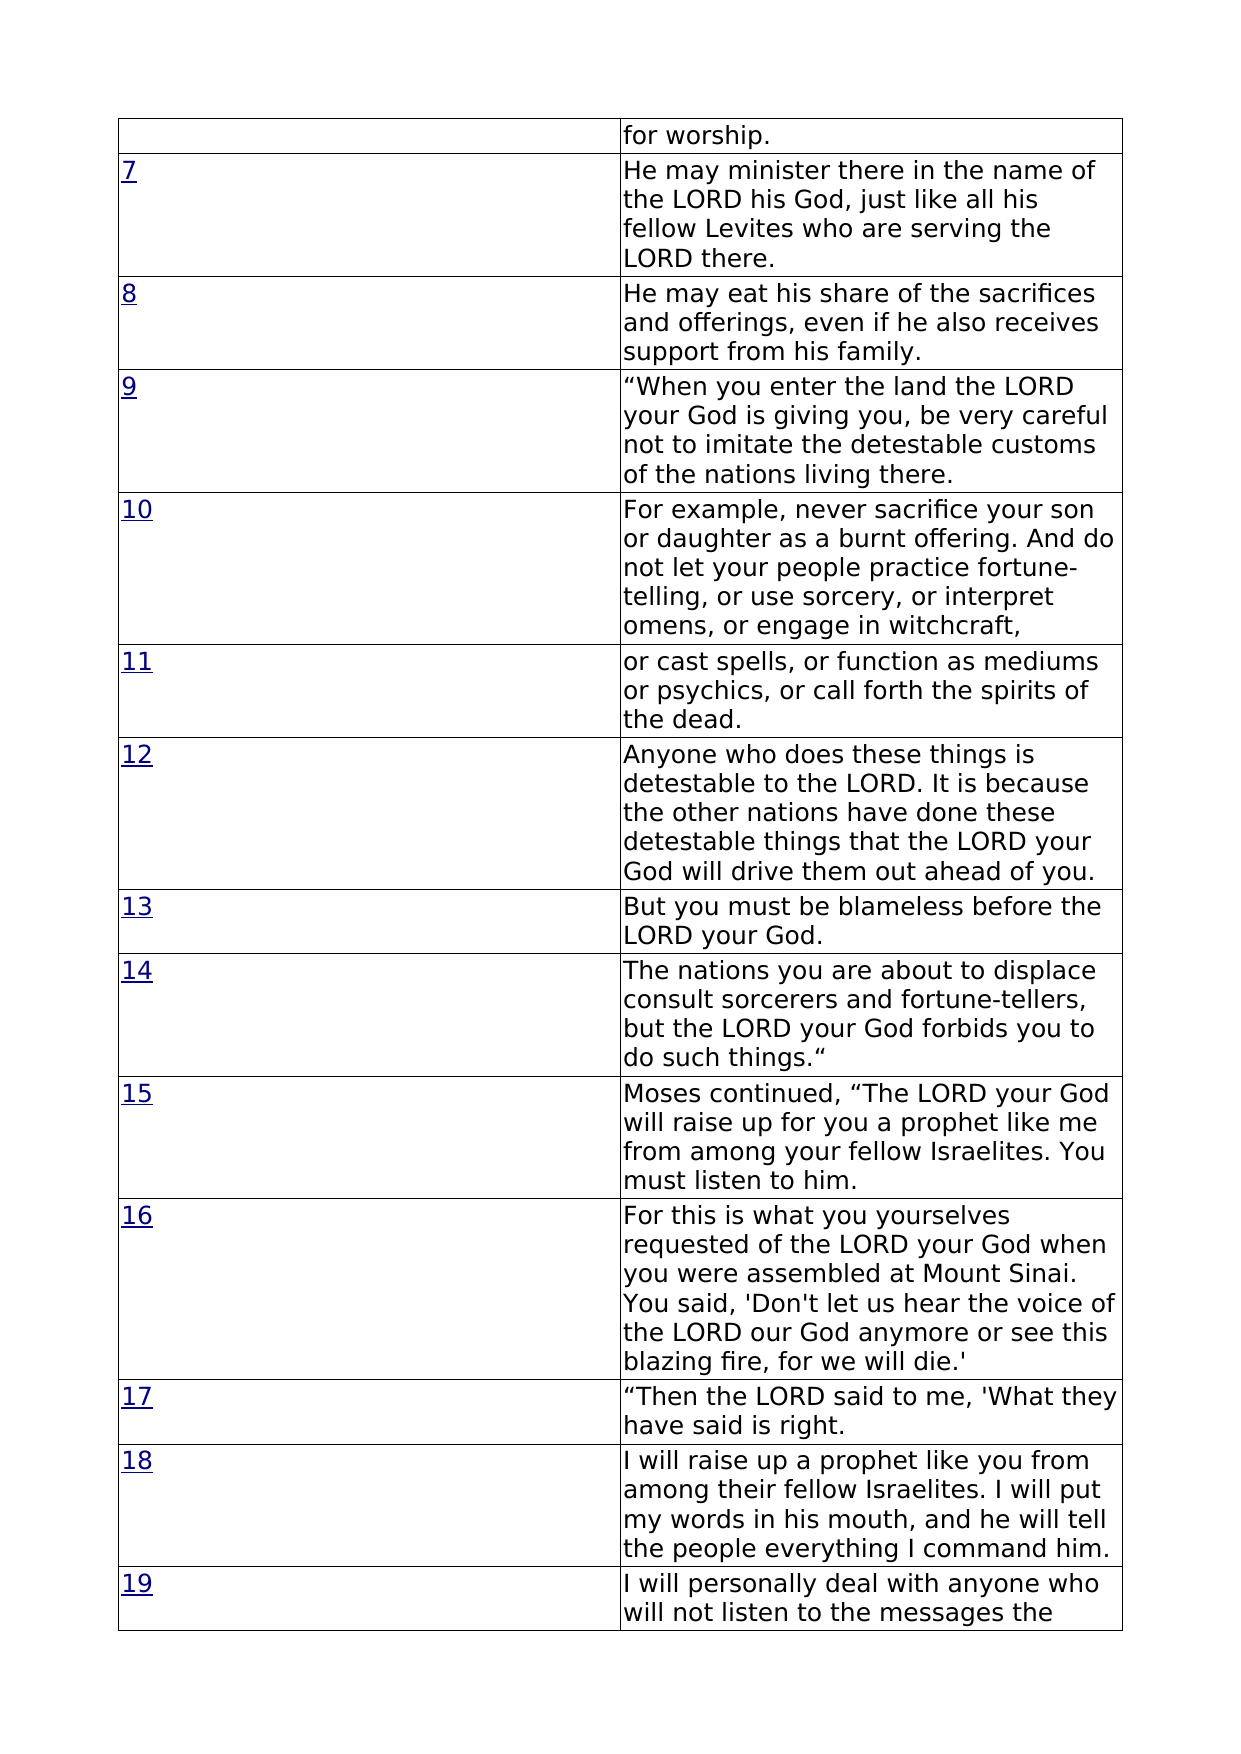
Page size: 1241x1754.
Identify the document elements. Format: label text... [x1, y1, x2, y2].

table_cell 15 [119, 1077, 620, 1198]
table_cell 19 [119, 1567, 620, 1630]
table_cell 10 [119, 493, 620, 644]
table_cell I will raise up a prophet like you from among their fellow Israelites. I will put my words in his mouth, and he will tell the people everything I command him. [621, 1445, 1122, 1566]
table_cell 18 [119, 1445, 620, 1566]
table_cell Anyone who does these things is detestable to the LORD. It is because the other nations have done these detestable things that the LORD your God will drive them out ahead of you. [621, 738, 1122, 889]
table_cell Moses continued, “The LORD your God will raise up for you a prophet like me from among your fellow Israelites. You must listen to him. [621, 1077, 1122, 1198]
table_cell For example, never sacrifice your son or daughter as a burnt offering. And do not let your people practice fortune-telling, or use sorcery, or interpret omens, or engage in witchcraft, [621, 493, 1122, 644]
table_cell 16 [119, 1199, 620, 1379]
table_cell 17 [119, 1380, 620, 1443]
table_cell [119, 119, 620, 153]
table_cell For this is what you yourselves requested of the LORD your God when you were assembled at Mount Sinai. You said, 'Don't let us hear the voice of the LORD our God anymore or see this blazing fire, for we will die.' [621, 1199, 1122, 1379]
table_cell for worship. [621, 119, 1122, 153]
table_cell 7 [119, 154, 620, 276]
table_cell “When you enter the land the LORD your God is giving you, be very careful not to imitate the detestable customs of the nations living there. [621, 370, 1122, 492]
table_cell 14 [119, 954, 620, 1076]
table_cell “Then the LORD said to me, 'What they have said is right. [621, 1380, 1122, 1443]
table_cell 8 [119, 277, 620, 369]
table_cell 11 [119, 645, 620, 737]
table_cell I will personally deal with anyone who will not listen to the messages the [621, 1567, 1122, 1630]
table_cell He may minister there in the name of the LORD his God, just like all his fellow Levites who are serving the LORD there. [621, 154, 1122, 276]
table_cell or cast spells, or function as mediums or psychics, or call forth the spirits of the dead. [621, 645, 1122, 737]
table_cell The nations you are about to displace consult sorcerers and fortune-tellers, but the LORD your God forbids you to do such things.“ [621, 954, 1122, 1076]
table_cell He may eat his share of the sacrifices and offerings, even if he also receives support from his family. [621, 277, 1122, 369]
table_cell But you must be blameless before the LORD your God. [621, 890, 1122, 953]
table_cell 9 [119, 370, 620, 492]
table_cell 12 [119, 738, 620, 889]
table_cell 13 [119, 890, 620, 953]
